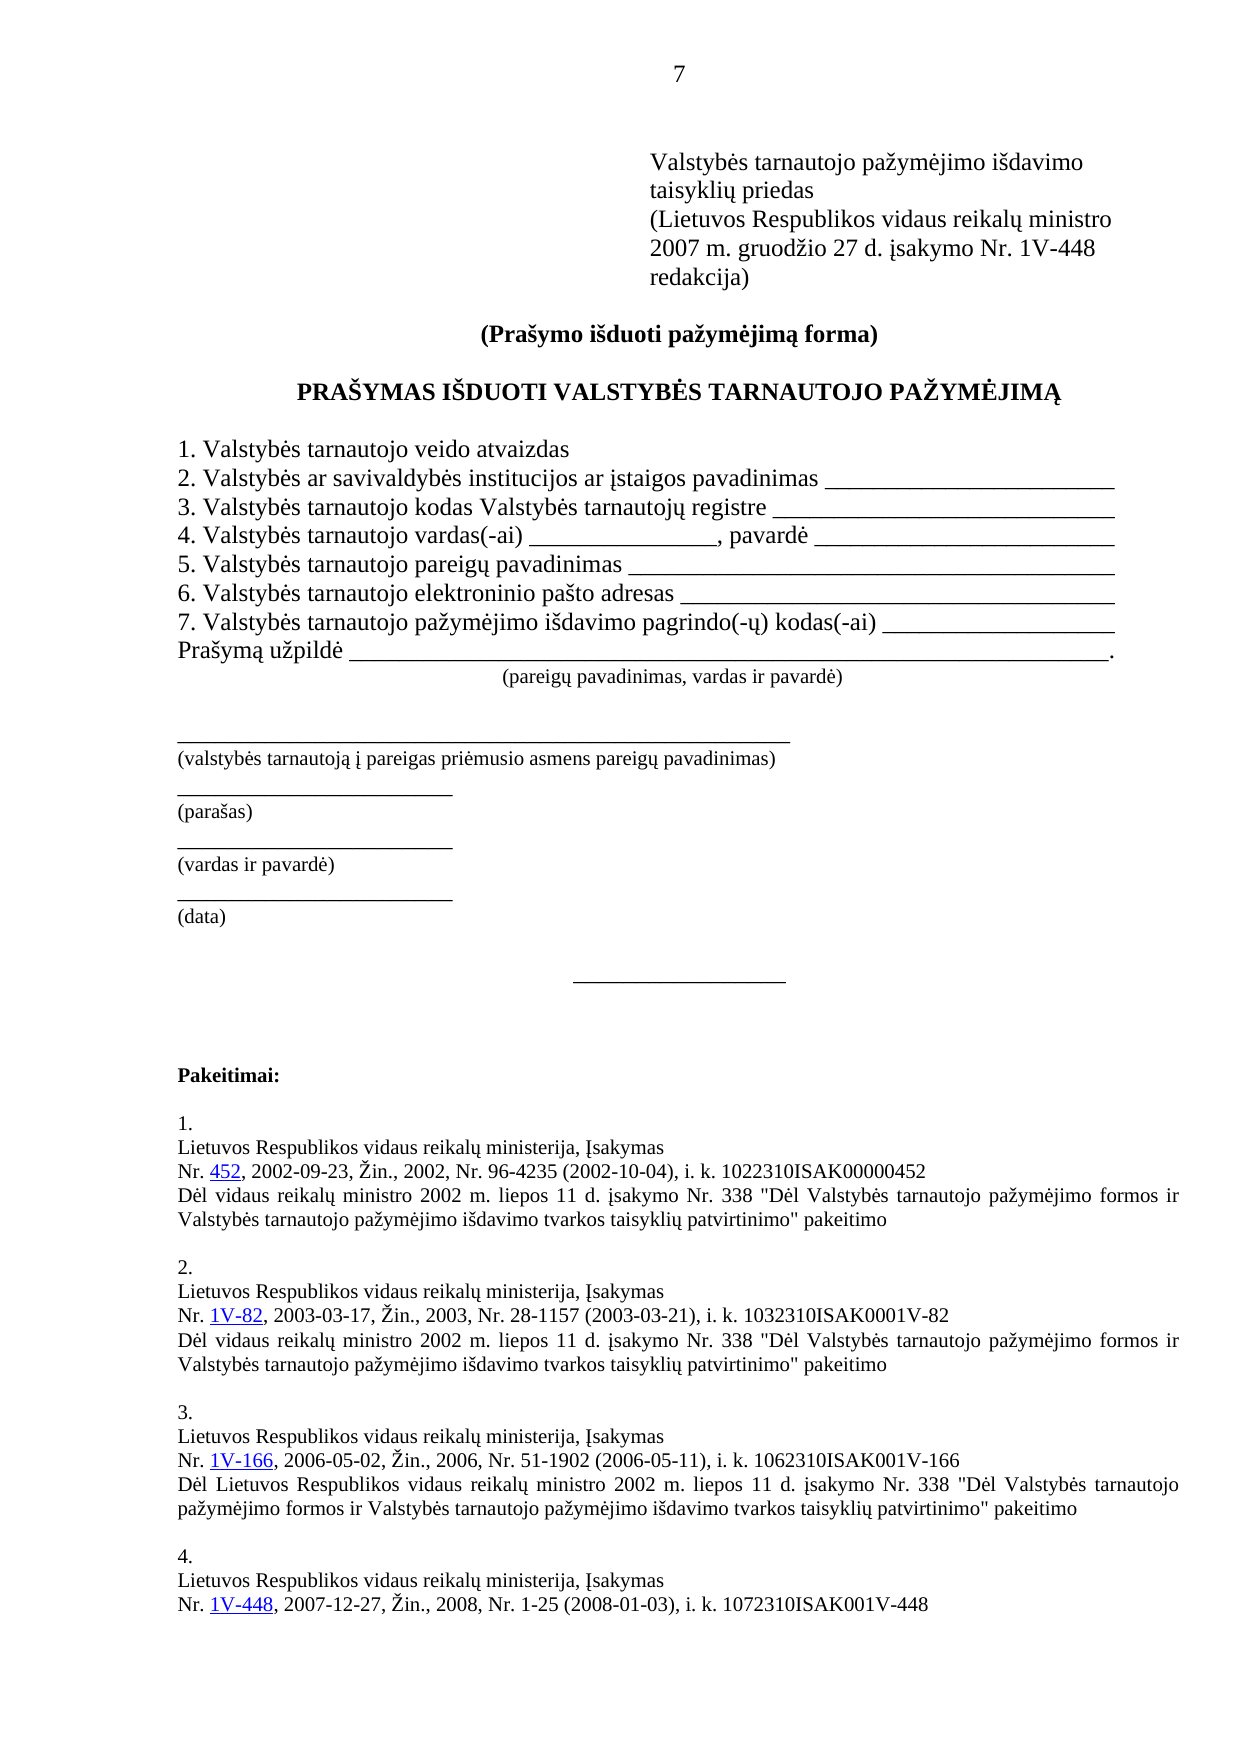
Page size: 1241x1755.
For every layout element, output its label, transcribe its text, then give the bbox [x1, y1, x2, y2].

text (Lietuvos Respublikos vidaus reikalų ministro [649, 204, 1181, 233]
text taisyklių priedas [649, 176, 1181, 204]
text (vardas ir pavardė) [177, 852, 1181, 876]
text Dėl vidaus reikalų ministro 2002 m. liepos 11 d. įsakymo Nr. 338 "Dėl Valstybės tarnautojo pažymėjimo formos ir Valstybės tarnautojo pažymėjimo išdavimo tvarkos taisyklių patvirtinimo" pakeitimo [177, 1183, 1181, 1231]
text 2. Valstybės ar savivaldybės institucijos ar įstaigos pavadinimas [177, 463, 1181, 492]
text Nr. 1V-448, 2007-12-27, Žin., 2008, Nr. 1-25 (2008-01-03), i. k. 1072310ISAK001V-448 [177, 1592, 1181, 1616]
text 3. Valstybės tarnautojo kodas Valstybės tarnautojų registre [177, 492, 1181, 521]
text 2007 m. gruodžio 27 d. įsakymo Nr. 1V-448 [649, 233, 1181, 262]
text 1. Valstybės tarnautojo veido atvaizdas [177, 434, 1181, 463]
text ______________________ [177, 823, 1181, 852]
text Valstybės tarnautojo pažymėjimo išdavimo [649, 147, 1181, 176]
text 7. Valstybės tarnautojo pažymėjimo išdavimo pagrindo(-ų) kodas(-ai) [177, 607, 1181, 636]
text 4. Valstybės tarnautojo vardas(-ai) _______________, pavardė [177, 521, 1181, 549]
text _________________________________________________ [177, 717, 1181, 746]
text 5. Valstybės tarnautojo pareigų pavadinimas [177, 549, 1181, 578]
text 6. Valstybės tarnautojo elektroninio pašto adresas [177, 578, 1181, 607]
text Pakeitimai: [177, 1063, 1181, 1087]
text ______________________ [177, 876, 1181, 904]
text ______________________ [177, 770, 1181, 799]
text Nr. 1V-166, 2006-05-02, Žin., 2006, Nr. 51-1902 (2006-05-11), i. k. 1062310ISAK001V-166 [177, 1448, 1181, 1472]
text PRAŠYMAS IŠDUOTI VALSTYBĖS TARNAUTOJO PAŽYMĖJIMĄ [177, 377, 1181, 406]
text 2. [177, 1255, 1181, 1279]
text Lietuvos Respublikos vidaus reikalų ministerija, Įsakymas [177, 1135, 1181, 1159]
text (Prašymo išduoti pažymėjimą forma) [177, 319, 1181, 348]
text 4. [177, 1544, 1181, 1568]
text Lietuvos Respublikos vidaus reikalų ministerija, Įsakymas [177, 1279, 1181, 1303]
text (valstybės tarnautoją į pareigas priėmusio asmens pareigų pavadinimas) [177, 746, 1181, 770]
text 1. [177, 1111, 1181, 1135]
text redakcija) [649, 262, 1181, 291]
text Prašymą užpildė . [177, 636, 1181, 664]
text Nr. 1V-82, 2003-03-17, Žin., 2003, Nr. 28-1157 (2003-03-21), i. k. 1032310ISAK0001V-82 [177, 1303, 1181, 1327]
text Dėl Lietuvos Respublikos vidaus reikalų ministro 2002 m. liepos 11 d. įsakymo Nr. 338 "Dėl Valstybės tarnautojo pažymėjimo formos ir Valstybės tarnautojo pažymėjimo išdavimo tvarkos taisyklių patvirtinimo" pakeitimo [177, 1472, 1181, 1520]
text Dėl vidaus reikalų ministro 2002 m. liepos 11 d. įsakymo Nr. 338 "Dėl Valstybės tarnautojo pažymėjimo formos ir Valstybės tarnautojo pažymėjimo išdavimo tvarkos taisyklių patvirtinimo" pakeitimo [177, 1327, 1181, 1376]
text Lietuvos Respublikos vidaus reikalų ministerija, Įsakymas [177, 1568, 1181, 1592]
text (pareigų pavadinimas, vardas ir pavardė) [502, 664, 1181, 688]
text _________________ [177, 957, 1181, 986]
text 3. [177, 1400, 1181, 1424]
text Lietuvos Respublikos vidaus reikalų ministerija, Įsakymas [177, 1424, 1181, 1448]
text Nr. 452, 2002-09-23, Žin., 2002, Nr. 96-4235 (2002-10-04), i. k. 1022310ISAK00000452 [177, 1159, 1181, 1183]
text (data) [177, 904, 1181, 928]
text (parašas) [177, 799, 1181, 823]
